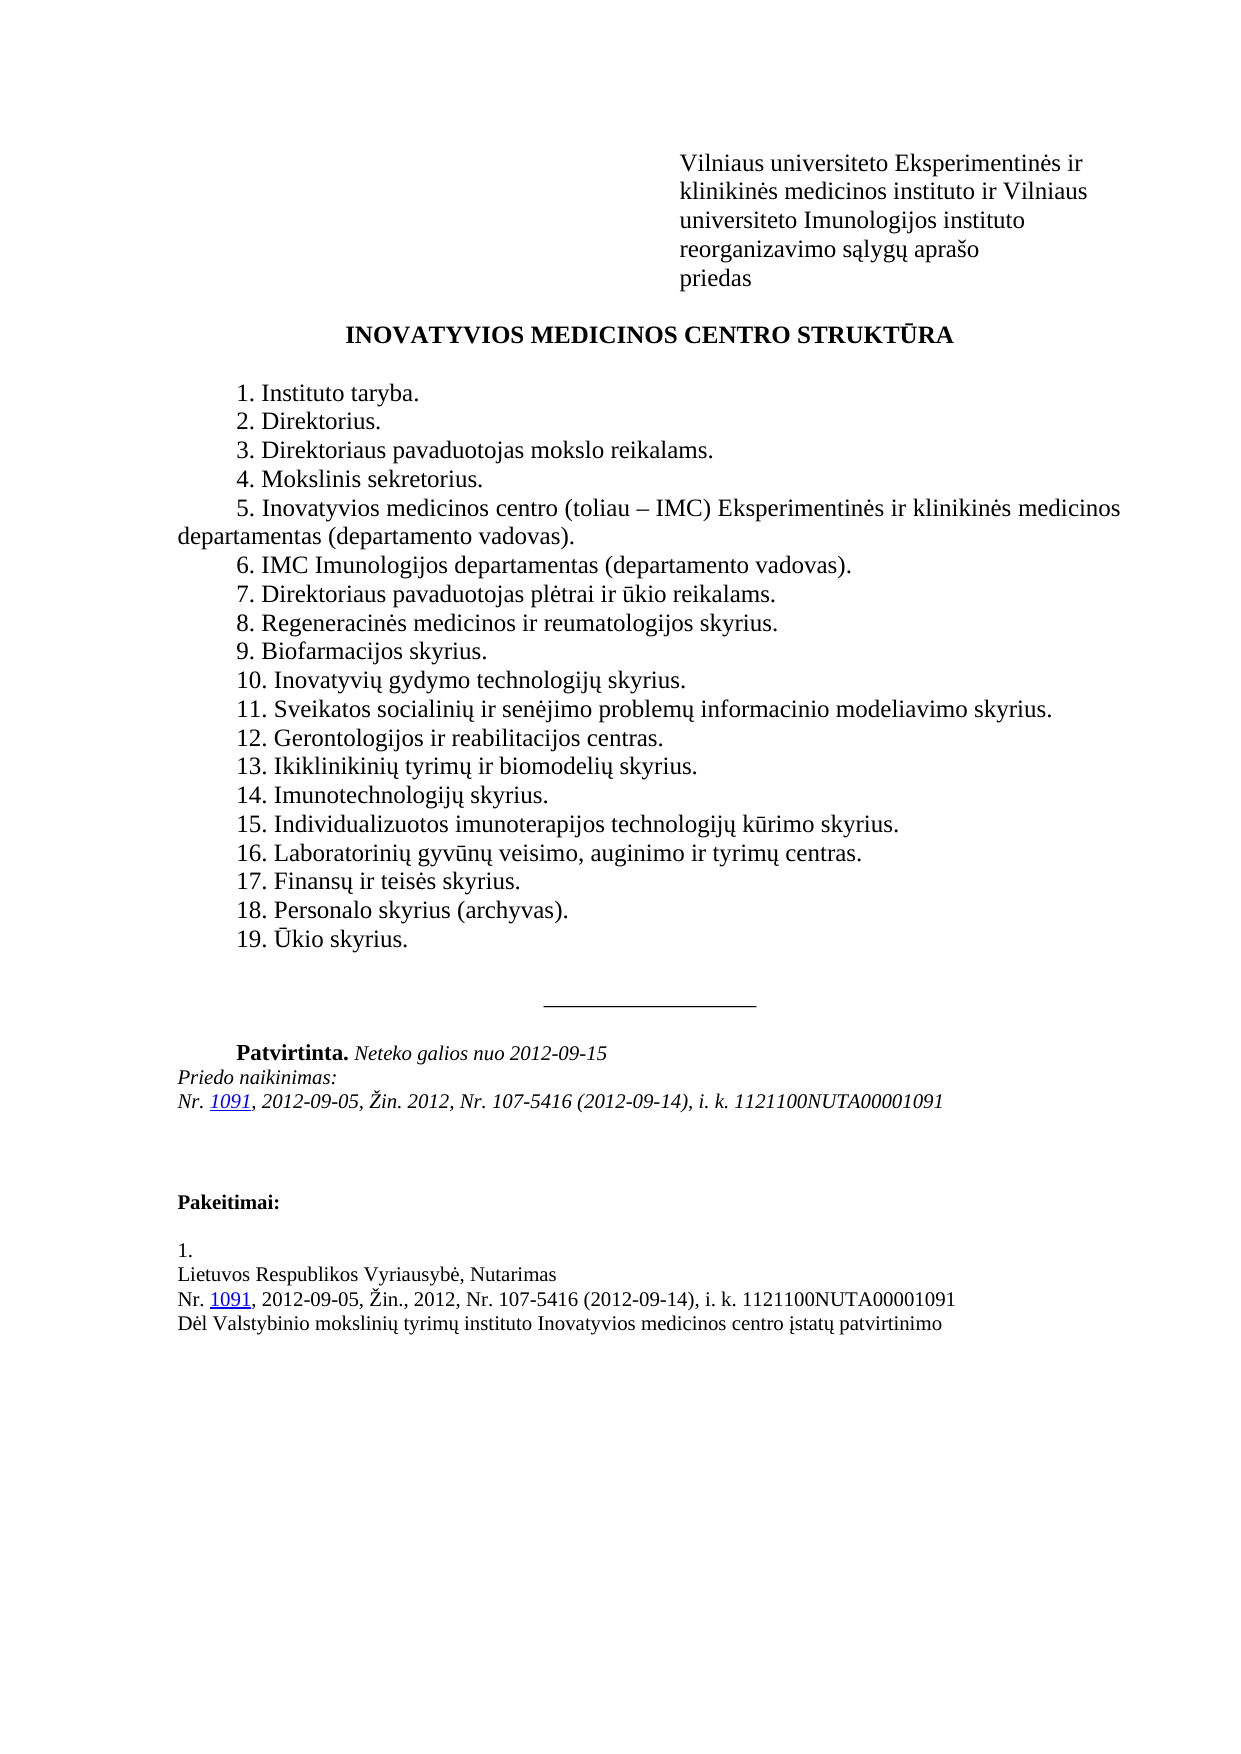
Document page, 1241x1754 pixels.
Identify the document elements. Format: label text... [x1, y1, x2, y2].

text priedas [679, 263, 1122, 291]
text 19. Ūkio skyrius. [177, 924, 1122, 953]
text 6. IMC Imunologijos departamentas (departamento vadovas). [177, 550, 1122, 579]
text 12. Gerontologijos ir reabilitacijos centras. [177, 723, 1122, 751]
text 15. Individualizuotos imunoterapijos technologijų kūrimo skyrius. [177, 809, 1122, 838]
text Vilniaus universiteto Eksperimentinės ir [679, 148, 1122, 176]
text Nr. 1091, 2012-09-05, Žin. 2012, Nr. 107-5416 (2012-09-14), i. k. 1121100NUTA00001091 [177, 1089, 1122, 1113]
text Nr. 1091, 2012-09-05, Žin., 2012, Nr. 107-5416 (2012-09-14), i. k. 1121100NUTA00001091 [177, 1286, 1122, 1311]
text klinikinės medicinos instituto ir Vilniaus [679, 176, 1122, 205]
text 13. Ikiklinikinių tyrimų ir biomodelių skyrius. [177, 751, 1122, 780]
text 1. [177, 1238, 1122, 1262]
text 18. Personalo skyrius (archyvas). [177, 895, 1122, 924]
text 1. Instituto taryba. [177, 378, 1122, 406]
text 11. Sveikatos socialinių ir senėjimo problemų informacinio modeliavimo skyrius. [177, 694, 1122, 723]
text 5. Inovatyvios medicinos centro (toliau – IMC) Eksperimentinės ir klinikinės medicinos departamentas (departamento vadovas). [177, 493, 1122, 550]
text 16. Laboratorinių gyvūnų veisimo, auginimo ir tyrimų centras. [177, 838, 1122, 866]
text 4. Mokslinis sekretorius. [177, 464, 1122, 493]
text _________________ [177, 981, 1122, 1010]
text 10. Inovatyvių gydymo technologijų skyrius. [177, 665, 1122, 694]
text 17. Finansų ir teisės skyrius. [177, 866, 1122, 895]
text 7. Direktoriaus pavaduotojas plėtrai ir ūkio reikalams. [177, 579, 1122, 608]
text 14. Imunotechnologijų skyrius. [177, 780, 1122, 809]
text 3. Direktoriaus pavaduotojas mokslo reikalams. [177, 435, 1122, 464]
text reorganizavimo sąlygų aprašo [679, 234, 1122, 263]
text universiteto Imunologijos instituto [679, 205, 1122, 234]
text Lietuvos Respublikos Vyriausybė, Nutarimas [177, 1262, 1122, 1286]
text Priedo naikinimas: [177, 1065, 1122, 1089]
text Patvirtinta. Neteko galios nuo 2012-09-15 [177, 1039, 1122, 1065]
text Pakeitimai: [177, 1190, 1122, 1214]
text INOVATYVIOS MEDICINOS CENTRO STRUKTŪRA [177, 320, 1122, 349]
text Dėl Valstybinio mokslinių tyrimų instituto Inovatyvios medicinos centro įstatų patvirtinimo [177, 1311, 1122, 1334]
text 2. Direktorius. [177, 406, 1122, 435]
text 9. Biofarmacijos skyrius. [177, 636, 1122, 665]
text 8. Regeneracinės medicinos ir reumatologijos skyrius. [177, 608, 1122, 636]
